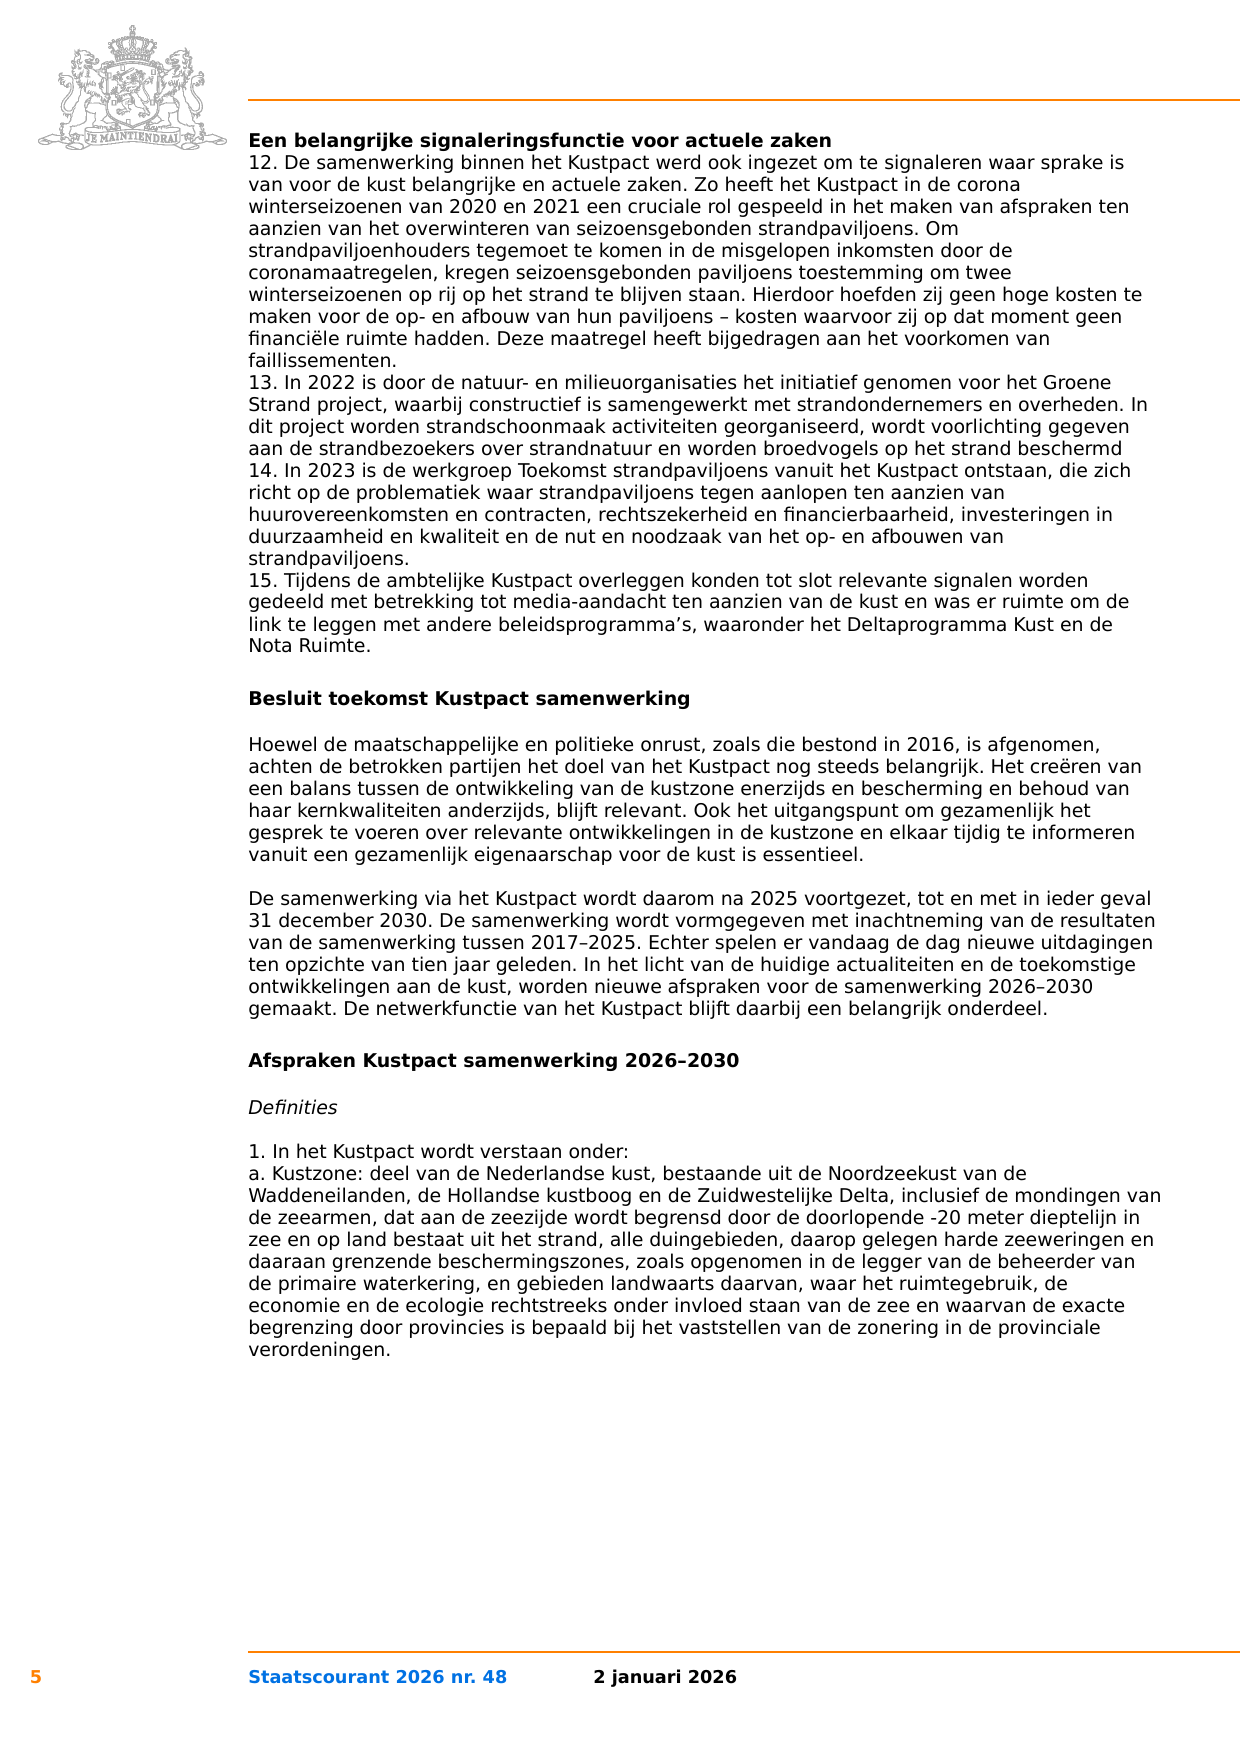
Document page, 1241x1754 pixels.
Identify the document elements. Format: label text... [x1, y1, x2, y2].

subtitle Besluit toekomst Kustpact samenwerking [248, 687, 1163, 709]
text 15. Tijdens de ambtelijke Kustpact overleggen konden tot slot relevante signalen worden gedeeld met betrekking tot media-aandacht ten aanzien van de kust en was er ruimte om de link te leggen met andere beleidsprogramma’s, waaronder het Deltaprogramma Kust en de Nota Ruimte. [248, 569, 1163, 657]
subtitle Afspraken Kustpact samenwerking 2026–2030 [248, 1050, 1163, 1072]
text De samenwerking via het Kustpact wordt daarom na 2025 voortgezet, tot en met in ieder geval 31 december 2030. De samenwerking wordt vormgegeven met inachtneming van de resultaten van de samenwerking tussen 2017–2025. Echter spelen er vandaag de dag nieuwe uitdagingen ten opzichte van tien jaar geleden. In het licht van de huidige actualiteiten en de toekomstige ontwikkelingen aan de kust, worden nieuwe afspraken voor de samenwerking 2026–2030 gemaakt. De netwerkfunctie van het Kustpact blijft daarbij een belangrijk onderdeel. [248, 888, 1163, 1020]
text 12. De samenwerking binnen het Kustpact werd ook ingezet om te signaleren waar sprake is van voor de kust belangrijke en actuele zaken. Zo heeft het Kustpact in de corona winterseizoenen van 2020 en 2021 een cruciale rol gespeeld in het maken van afspraken ten aanzien van het overwinteren van seizoensgebonden strandpaviljoens. Om strandpaviljoenhouders tegemoet te komen in de misgelopen inkomsten door de coronamaatregelen, kregen seizoensgebonden paviljoens toestemming om twee winterseizoenen op rij op het strand te blijven staan. Hierdoor hoefden zij geen hoge kosten te maken voor de op- en afbouw van hun paviljoens – kosten waarvoor zij op dat moment geen financiële ruimte hadden. Deze maatregel heeft bijgedragen aan het voorkomen van faillissementen. [248, 152, 1163, 372]
text a. Kustzone: deel van de Nederlandse kust, bestaande uit de Noordzeekust van de Waddeneilanden, de Hollandse kustboog en de Zuidwestelijke Delta, inclusief de mondingen van de zeearmen, dat aan de zeezijde wordt begrensd door de doorlopende -20 meter dieptelijn in zee en op land bestaat uit het strand, alle duingebieden, daarop gelegen harde zeeweringen en daaraan grenzende beschermingszones, zoals opgenomen in de legger van de beheerder van de primaire waterkering, en gebieden landwaarts daarvan, waar het ruimtegebruik, de economie en de ecologie rechtstreeks onder invloed staan van de zee en waarvan de exacte begrenzing door provincies is bepaald bij het vaststellen van de zonering in de provinciale verordeningen. [248, 1163, 1163, 1361]
text 14. In 2023 is de werkgroep Toekomst strandpaviljoens vanuit het Kustpact ontstaan, die zich richt op de problematiek waar strandpaviljoens tegen aanlopen ten aanzien van huurovereenkomsten en contracten, rechtszekerheid en financierbaarheid, investeringen in duurzaamheid en kwaliteit en de nut en noodzaak van het op- en afbouwen van strandpaviljoens. [248, 459, 1163, 569]
text 13. In 2022 is door de natuur- en milieuorganisaties het initiatief genomen voor het Groene Strand project, waarbij constructief is samengewerkt met strandondernemers en overheden. In dit project worden strandschoonmaak activiteiten georganiseerd, wordt voorlichting gegeven aan de strandbezoekers over strandnatuur en worden broedvogels op het strand beschermd [248, 372, 1163, 459]
text Een belangrijke signaleringsfunctie voor actuele zaken [248, 130, 1163, 152]
subtitle Definities [248, 1097, 1163, 1119]
text Hoewel de maatschappelijke en politieke onrust, zoals die bestond in 2016, is afgenomen, achten de betrokken partijen het doel van het Kustpact nog steeds belangrijk. Het creëren van een balans tussen de ontwikkeling van de kustzone enerzijds en bescherming en behoud van haar kernkwaliteiten anderzijds, blijft relevant. Ook het uitgangspunt om gezamenlijk het gesprek te voeren over relevante ontwikkelingen in de kustzone en elkaar tijdig te informeren vanuit een gezamenlijk eigenaarschap voor de kust is essentieel. [248, 734, 1163, 866]
text 1. In het Kustpact wordt verstaan onder: [248, 1141, 1163, 1163]
picture [38, 25, 227, 150]
